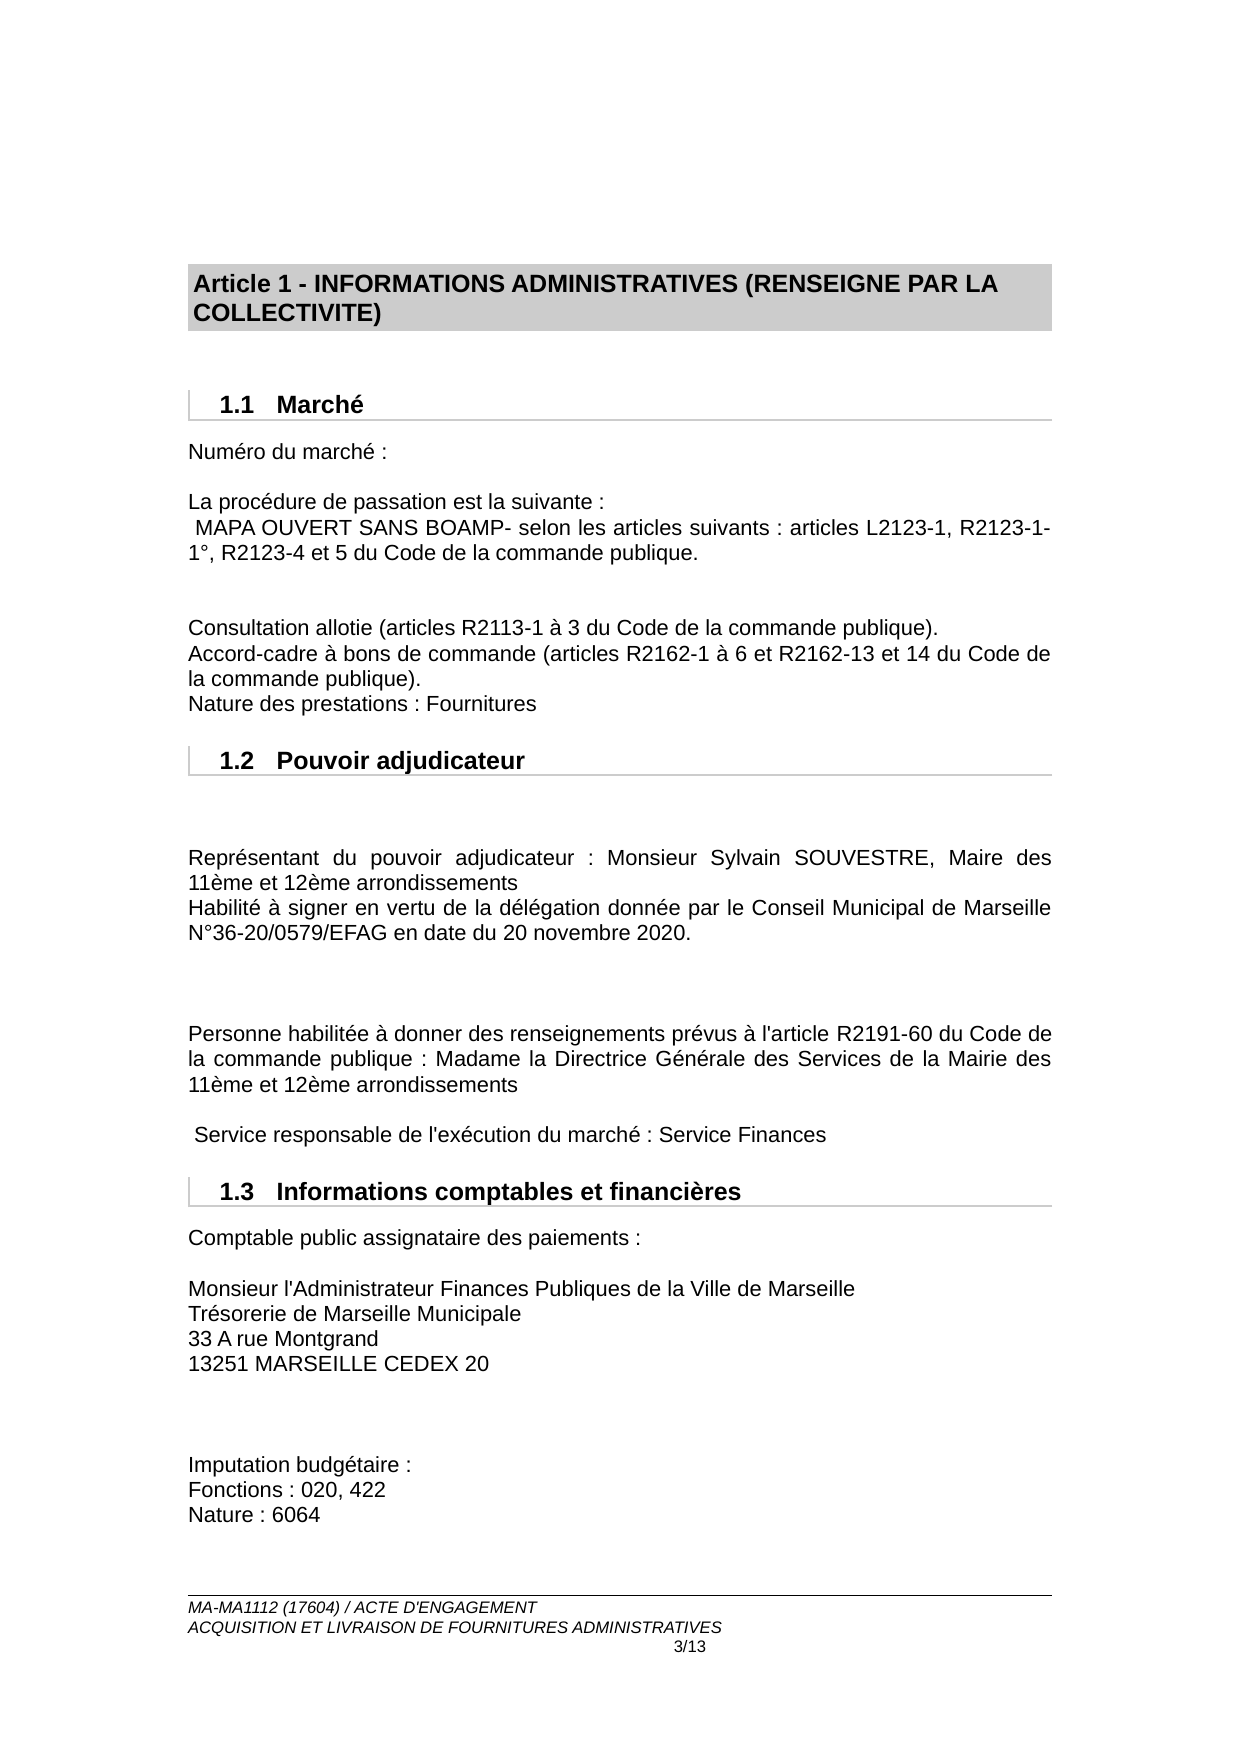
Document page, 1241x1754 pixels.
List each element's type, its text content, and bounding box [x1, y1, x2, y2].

subtitle INFORMATIONS ADMINISTRATIVES (RENSEIGNE PAR LA COLLECTIVITE) [190, 266, 1050, 329]
text Numéro du marché : [188, 439, 1052, 464]
text Trésorerie de Marseille Municipale [188, 1301, 1052, 1326]
text Consultation allotie (articles R2113-1 à 3 du Code de la commande publique). [188, 615, 1052, 641]
text Personne habilitée à donner des renseignements prévus à l'article R2191-60 du Code de la commande publique : Madame la Directrice Générale des Services de la Mairie des 11ème et 12ème arrondissements [188, 1021, 1052, 1097]
subtitle Pouvoir adjudicateur [190, 746, 1052, 774]
text Imputation budgétaire : [188, 1452, 1052, 1477]
text MAPA OUVERT SANS BOAMP- selon les articles suivants : articles L2123-1, R2123-1-1°, R2123-4 et 5 du Code de la commande publique. [188, 514, 1052, 565]
subtitle Marché [190, 390, 1052, 419]
text Accord-cadre à bons de commande (articles R2162-1 à 6 et R2162-13 et 14 du Code de la commande publique). [188, 641, 1052, 691]
text Service responsable de l'exécution du marché : Service Finances [188, 1122, 1052, 1147]
text 13251 MARSEILLE CEDEX 20 [188, 1351, 1052, 1376]
text Nature : 6064 [188, 1502, 1052, 1528]
text Nature des prestations : Fournitures [188, 691, 1052, 716]
text 33 A rue Montgrand [188, 1326, 1052, 1351]
text Monsieur l'Administrateur Finances Publiques de la Ville de Marseille [188, 1276, 1052, 1301]
subtitle Informations comptables et financières [190, 1177, 1052, 1205]
text Fonctions : 020, 422 [188, 1477, 1052, 1502]
text Habilité à signer en vertu de la délégation donnée par le Conseil Municipal de Marseille N°36-20/0579/EFAG en date du 20 novembre 2020. [188, 895, 1052, 945]
text La procédure de passation est la suivante : [188, 489, 1052, 514]
text Représentant du pouvoir adjudicateur : Monsieur Sylvain SOUVESTRE, Maire des 11ème et 12ème arrondissements [188, 844, 1052, 895]
text Comptable public assignataire des paiements : [188, 1225, 1052, 1250]
